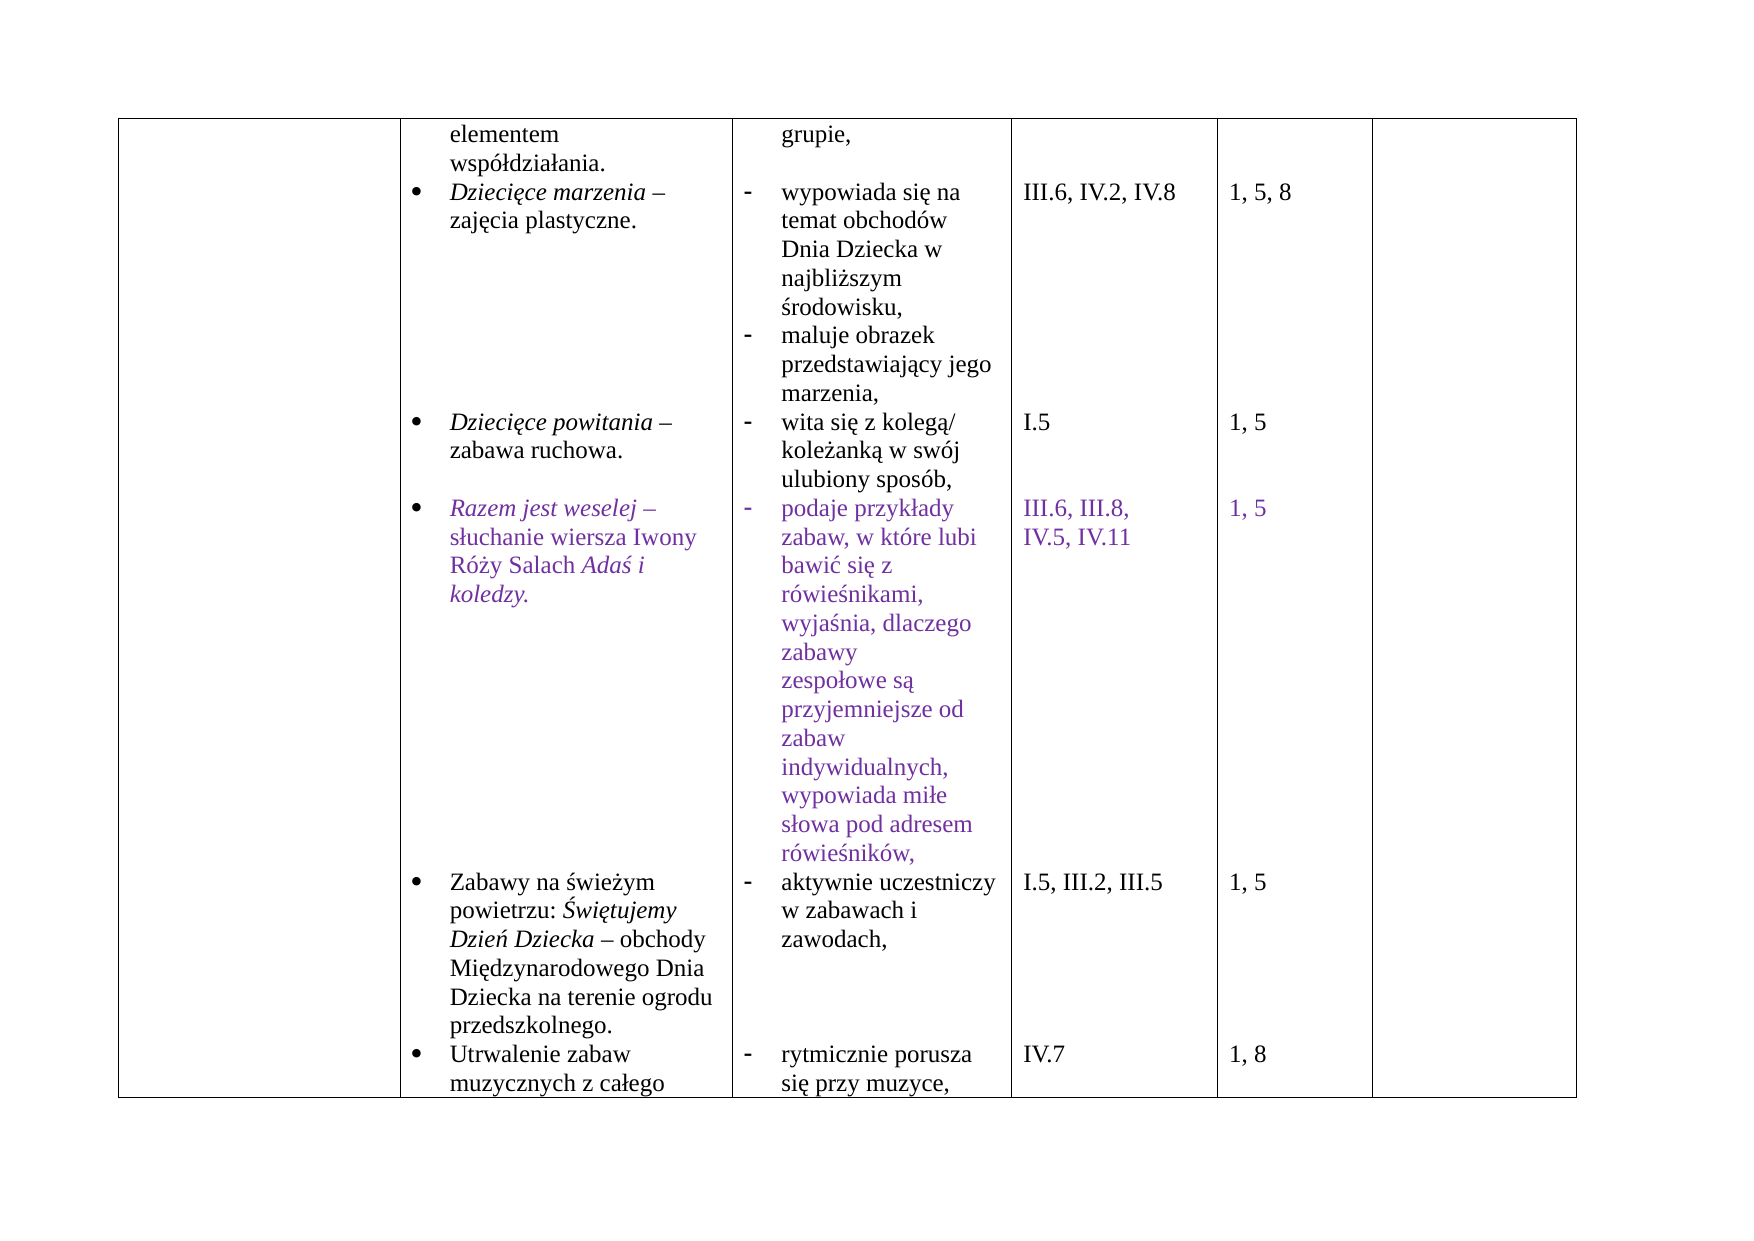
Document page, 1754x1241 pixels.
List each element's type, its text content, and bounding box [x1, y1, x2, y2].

table_cell [119, 119, 400, 1097]
table_cell Sylabowe imiona – zabawa powitalna. Muzyka z różnych zakątków świata – słuchanie muzyki, opisywanie wrażeń, przedstawianie muzyki ruchem. Dzień Dziecka w naszej sali – dekorowanie sali balonami, serpentynami i innymi ozdobami połączone z ćwiczeniami oddechowymi. Tunel z piłką – zabawa z elementem współdziałania. Dziecięce marzenia – zajęcia plastyczne. Dziecięce powitania – zabawa ruchowa. Razem jest weselej – słuchanie wiersza Iwony Róży Salach Adaś i koledzy. Zabawy na świeżym powietrzu: Świętujemy Dzień Dziecka – obchody Międzynarodowego Dnia Dziecka na terenie ogrodu przedszkolnego. Utrwalenie zabaw muzycznych z całego tygodnia. Karuzela – zabawa ze śpiewem. Grupowe drzewko życzeń – wypowiadanie życzeń przez dzieci i umieszczanie ich na sylwecie drzewa. Ewaluacja działań realizowanych w bieżącym tygodniu. [401, 119, 732, 1097]
table_cell 1, 5, 8 1, 5 1, 5 1, 5 1, 8 [1218, 119, 1372, 1097]
table_cell III.6, IV.2, IV.8 I.5 III.6, III.8, IV.5, IV.11 I.5, III.2, III.5 IV.7 [1012, 119, 1217, 1097]
table_cell [1373, 119, 1576, 1097]
table_cell Dziecko: podaje sylabami imię dziecka, do którego toczy piłkę, opisuje swoje wrażenia i przedstawia muzykę za pomocą ruchu, dekoruje salę razem z innymi dziećmi, współpracuje w grupie, wypowiada się na temat obchodów Dnia Dziecka w najbliższym środowisku, maluje obrazek przedstawiający jego marzenia, wita się z kolegą/ koleżanką w swój ulubiony sposób, podaje przykłady zabaw, w które lubi bawić się z rówieśnikami, wyjaśnia, dlaczego zabawy zespołowe są przyjemniejsze od zabaw indywidualnych, wypowiada miłe słowa pod adresem rówieśników, aktywnie uczestniczy w zabawach i zawodach, rytmicznie porusza się przy muzyce, bierze udział w zabawie, formułuje swoje życzenie, kończy rozpoczęte zdania. [733, 119, 1011, 1097]
